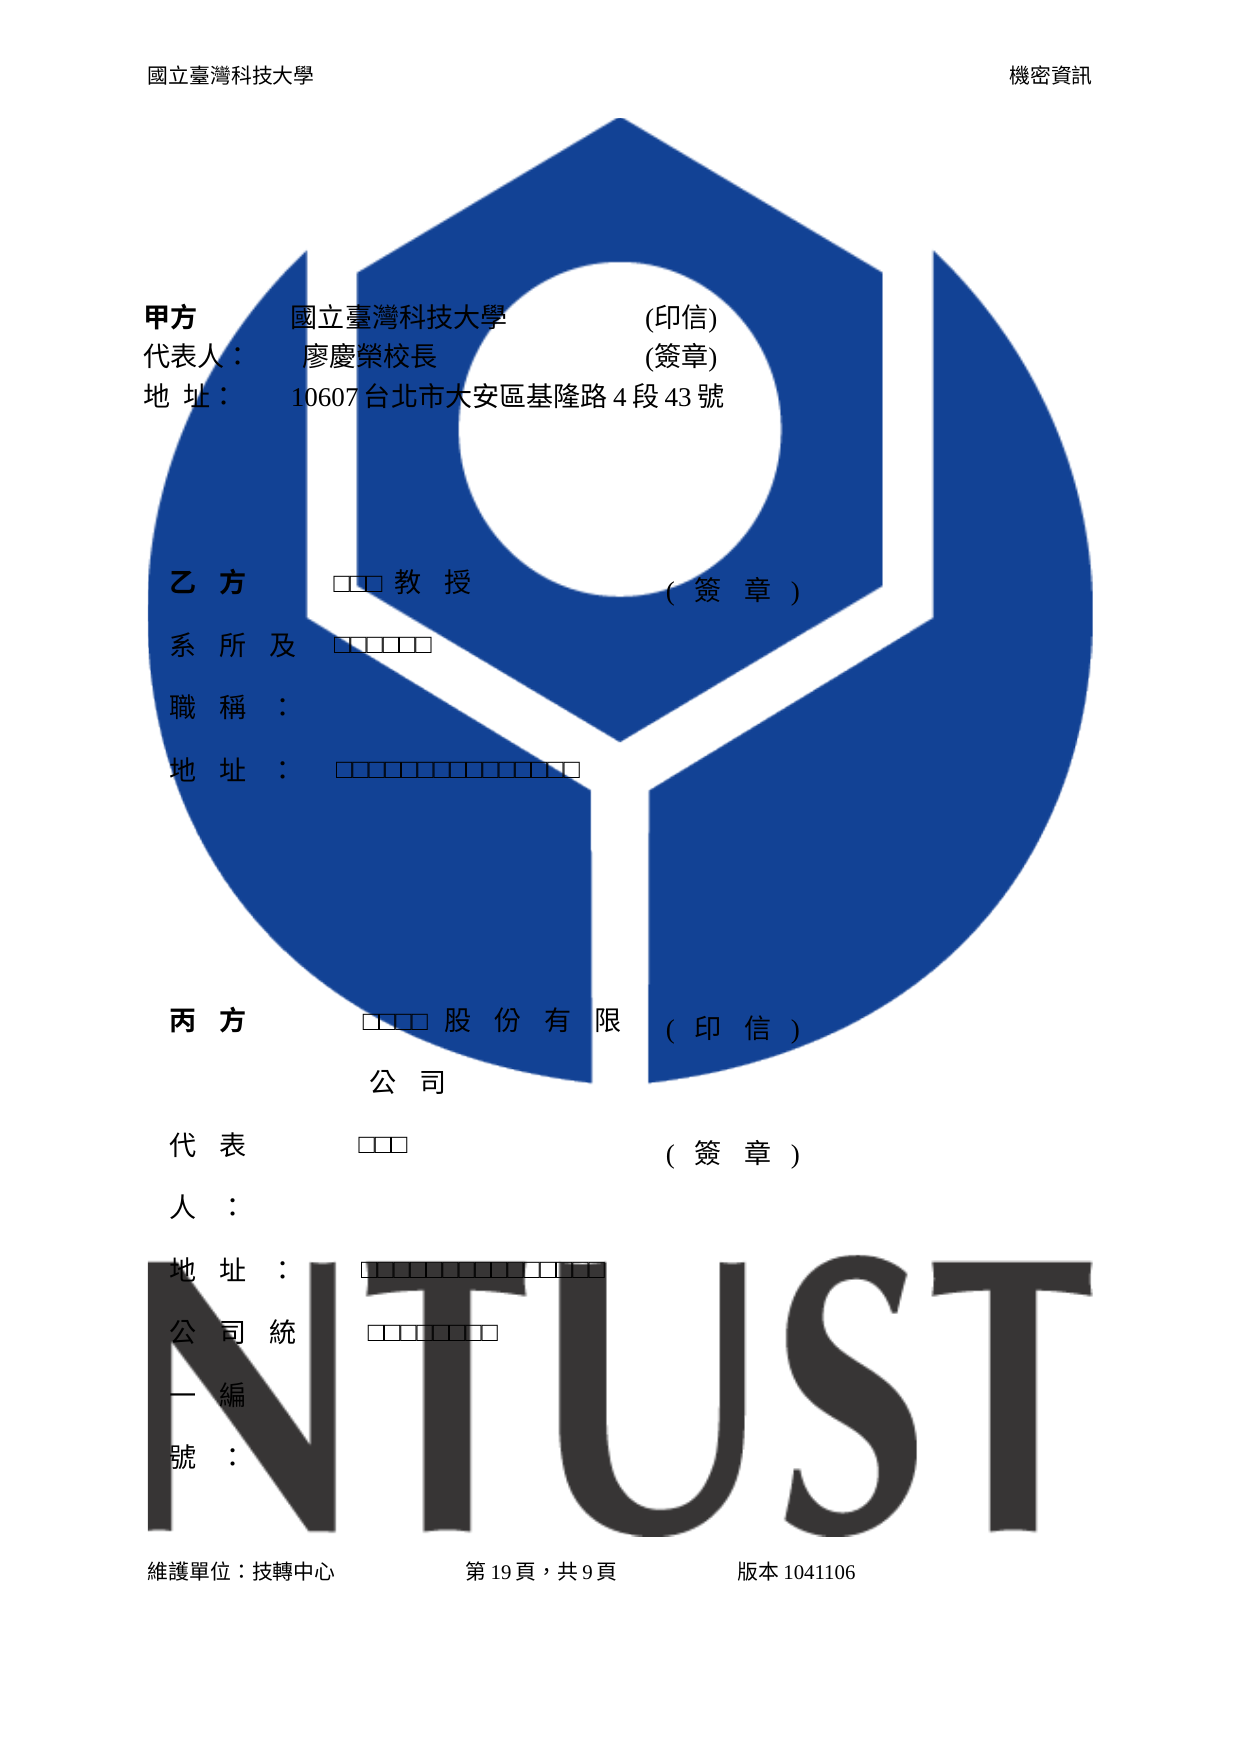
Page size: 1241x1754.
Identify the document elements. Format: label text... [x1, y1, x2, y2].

table_header 丙方 [146, 976, 335, 1101]
table_cell 10607台北市大安區基隆路4段43號 [1033, 375, 1117, 414]
table_cell (簽章) [645, 335, 770, 375]
table_cell [883, 335, 931, 375]
table_cell 系所及職稱： [146, 601, 157, 726]
table_cell □□□ [335, 1101, 645, 1226]
table_header (簽章) [645, 539, 739, 592]
table_cell [652, 601, 931, 726]
table_cell 代表人： [146, 335, 232, 375]
table_cell □□□□□□□□ [337, 1289, 422, 1476]
table_cell [1008, 335, 1117, 375]
table_cell 公司統一編號： [199, 1289, 308, 1438]
table_cell 公司統一編號： [225, 1323, 241, 1342]
table_header (印信) [645, 296, 751, 335]
table_cell 代表人： [146, 1101, 335, 1226]
table_cell 10607台北市大安區基隆路4段43號 [461, 375, 779, 414]
table_cell 廖慶榮校長 [308, 335, 356, 375]
table_cell □□□□□□□□ [740, 1289, 876, 1476]
table_cell □□□□□□□□ [607, 1289, 719, 1476]
table_cell 廖慶榮校長 [469, 335, 645, 375]
table_cell □□□□□□□□□□□□□□□ [335, 1226, 1117, 1289]
table_cell □□□□□□□□ [385, 1326, 399, 1340]
table_header □□□教授 [334, 577, 348, 591]
table_cell 地址： [146, 726, 176, 789]
table_cell 地 址： [146, 375, 207, 414]
table_cell □□□□□□□□ [401, 1326, 415, 1340]
table_cell □□□□□□□□□□□□□□□ [1063, 726, 1117, 789]
table_header □□□教授 [350, 577, 362, 591]
table_cell [1082, 601, 1117, 726]
table_header [883, 296, 931, 335]
table_cell 10607台北市大安區基隆路4段43號 [308, 375, 356, 414]
table_cell □□□□□□□□ [825, 1289, 988, 1476]
table_header 國立臺灣科技大學 [490, 296, 645, 335]
table_header [978, 296, 1117, 335]
table_cell 系所及職稱： [308, 601, 320, 624]
table_header (印信) [645, 976, 1117, 1101]
table_header □□□教授 [320, 539, 379, 601]
table_header (簽章) [862, 539, 931, 601]
table_cell □□□□□□ [320, 601, 589, 726]
table_cell 公司統一編號： [174, 1349, 267, 1476]
table_header 乙方 [308, 539, 320, 601]
table_cell □□□□□□□□ [1038, 1289, 1117, 1476]
table_header □□□□股份有限公司 [335, 976, 645, 1101]
table_cell 地址： [146, 1226, 335, 1289]
table_header □□□教授 [501, 539, 645, 596]
table_header 甲方 [146, 296, 261, 335]
table_cell □□□□□□□□ [482, 1326, 496, 1340]
table_cell 10607台北市大安區基隆路4段43號 [883, 375, 931, 414]
table_header (簽章) [1089, 539, 1117, 601]
table_cell (簽章) [645, 1101, 1117, 1226]
table_cell □□□□□□□□□□□□□□□ [488, 726, 751, 789]
table_header 國立臺灣科技大學 [308, 296, 356, 335]
table_header 乙方 [146, 539, 151, 601]
table_cell □□□□□□□□ [473, 1289, 564, 1476]
